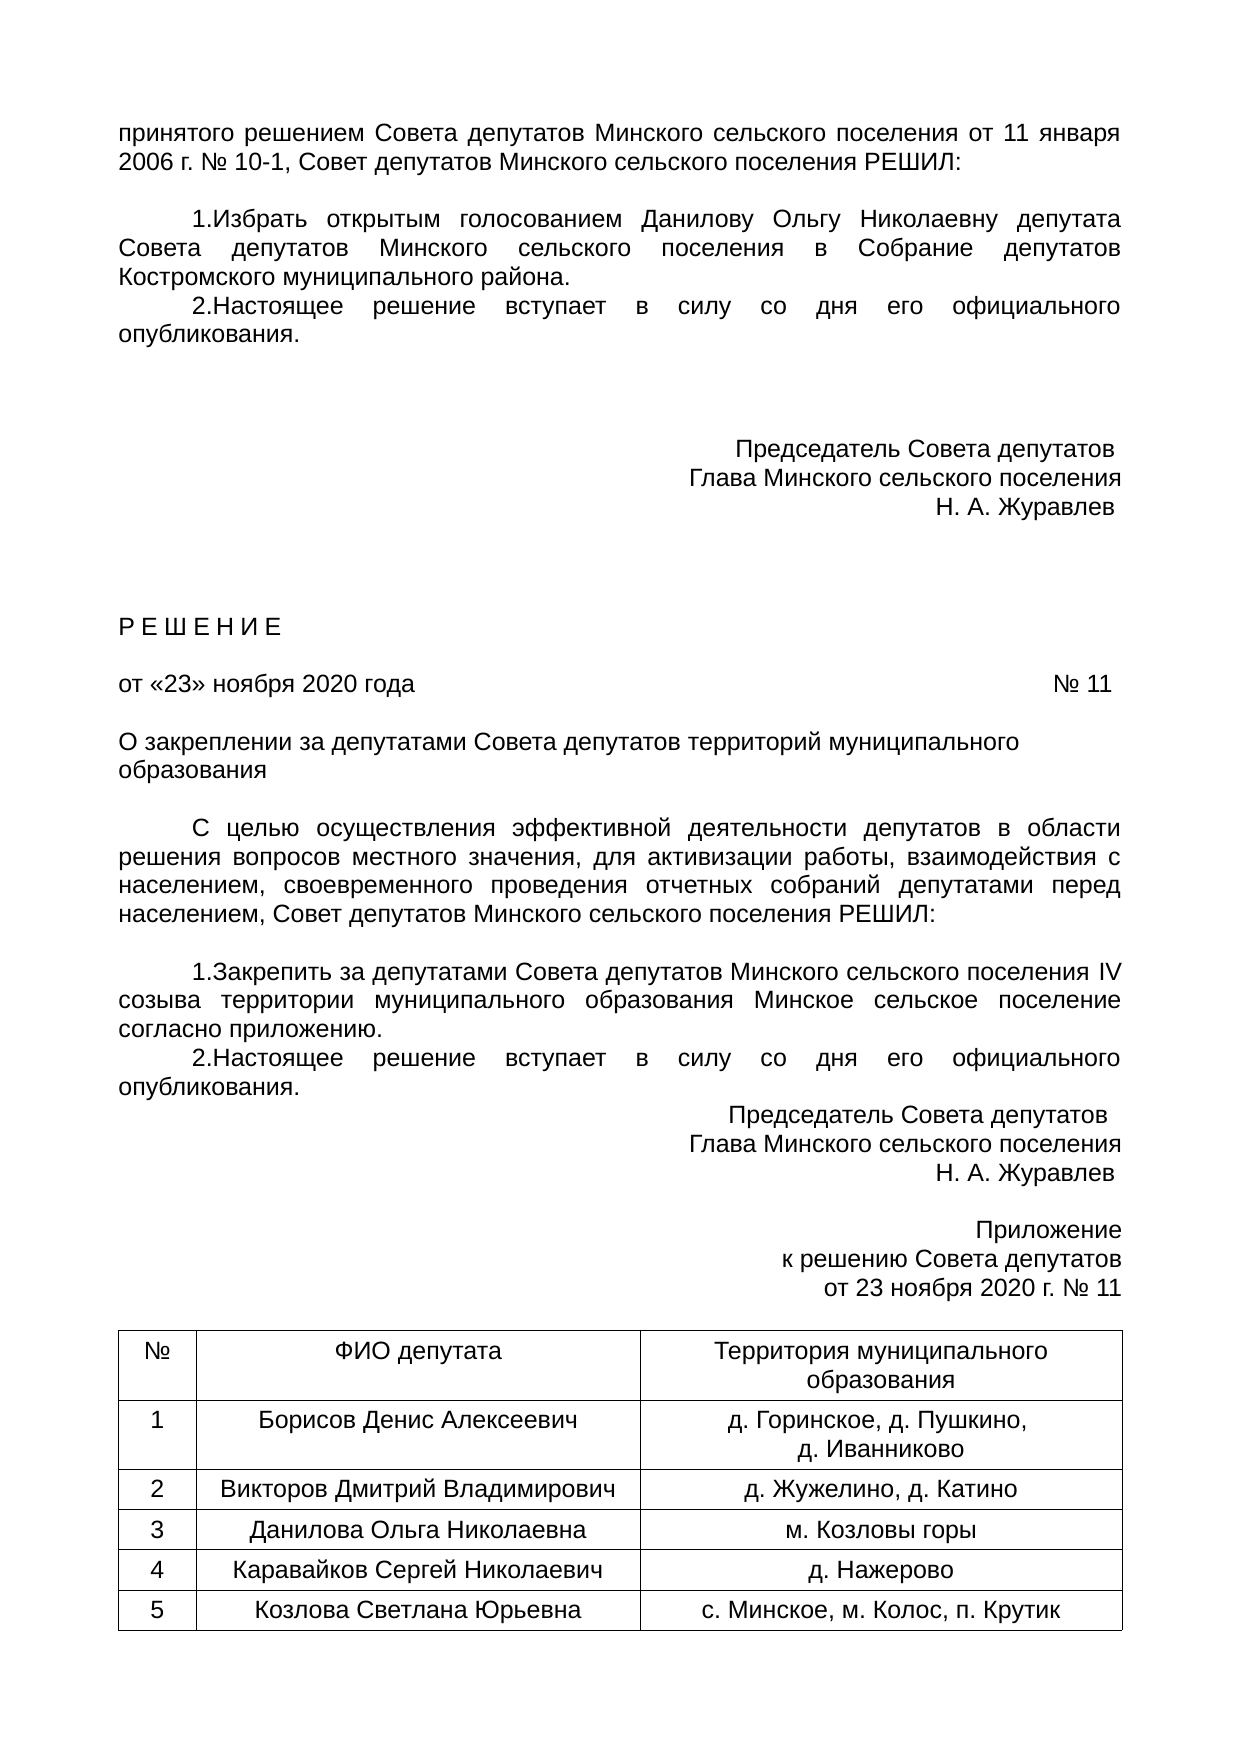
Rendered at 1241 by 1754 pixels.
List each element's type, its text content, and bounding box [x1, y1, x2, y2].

text Н. А. Журавлев [118, 1158, 1122, 1187]
text 1.Избрать открытым голосованием Данилову Ольгу Николаевну депутата Совета депутатов Минского сельского поселения в Собрание депутатов Костромского муниципального района. [118, 204, 1122, 291]
text О закреплении за депутатами Совета депутатов территорий муниципального образования [118, 727, 1122, 784]
text Председатель Совета депутатов [118, 434, 1122, 463]
table_cell 4 [119, 1550, 196, 1589]
text 2.Настоящее решение вступает в силу со дня его официального опубликования. [118, 1043, 1122, 1100]
table_cell 2 [119, 1470, 196, 1509]
text Глава Минского сельского поселения [118, 463, 1122, 492]
table_cell 3 [119, 1510, 196, 1549]
table_cell д. Жужелино, д. Катино [641, 1470, 1122, 1509]
text от «23» ноября 2020 года № 11 [118, 669, 1122, 698]
table_cell Козлова Светлана Юрьевна [197, 1591, 640, 1630]
text 1.Закрепить за депутатами Совета депутатов Минского сельского поселения IV созыва территории муниципального образования Минское сельское поселение согласно приложению. [118, 957, 1122, 1043]
table_cell 5 [119, 1591, 196, 1630]
text от 23 ноября 2020 г. № 11 [118, 1273, 1122, 1302]
text к решению Совета депутатов [118, 1244, 1122, 1273]
table_cell Данилова Ольга Николаевна [197, 1510, 640, 1549]
table_cell д. Горинское, д. Пушкино, д. Иванниково [641, 1401, 1122, 1468]
table_cell Каравайков Сергей Николаевич [197, 1550, 640, 1589]
table_header № [119, 1331, 196, 1399]
table_header Территория муниципального образования [641, 1331, 1122, 1399]
table_cell Борисов Денис Алексеевич [197, 1401, 640, 1468]
table_cell м. Козловы горы [641, 1510, 1122, 1549]
table_header ФИО депутата [197, 1331, 640, 1399]
text Приложение [118, 1215, 1122, 1244]
text РЕШЕНИЕ [118, 612, 1122, 640]
text Н. А. Журавлев [118, 492, 1122, 521]
text 2.Настоящее решение вступает в силу со дня его официального опубликования. [118, 291, 1122, 348]
table_cell Викторов Дмитрий Владимирович [197, 1470, 640, 1509]
table_cell д. Нажерово [641, 1550, 1122, 1589]
text Председатель Совета депутатов [118, 1100, 1122, 1129]
table_cell 1 [119, 1401, 196, 1468]
text принятого решением Совета депутатов Минского сельского поселения от 11 января 2006 г. № 10-1, Совет депутатов Минского сельского поселения РЕШИЛ: [118, 118, 1122, 176]
table_cell с. Минское, м. Колос, п. Крутик [641, 1591, 1122, 1630]
text Глава Минского сельского поселения [118, 1129, 1122, 1158]
text С целью осуществления эффективной деятельности депутатов в области решения вопросов местного значения, для активизации работы, взаимодействия с населением, своевременного проведения отчетных собраний депутатами перед населением, Совет депутатов Минского сельского поселения РЕШИЛ: [118, 813, 1122, 928]
